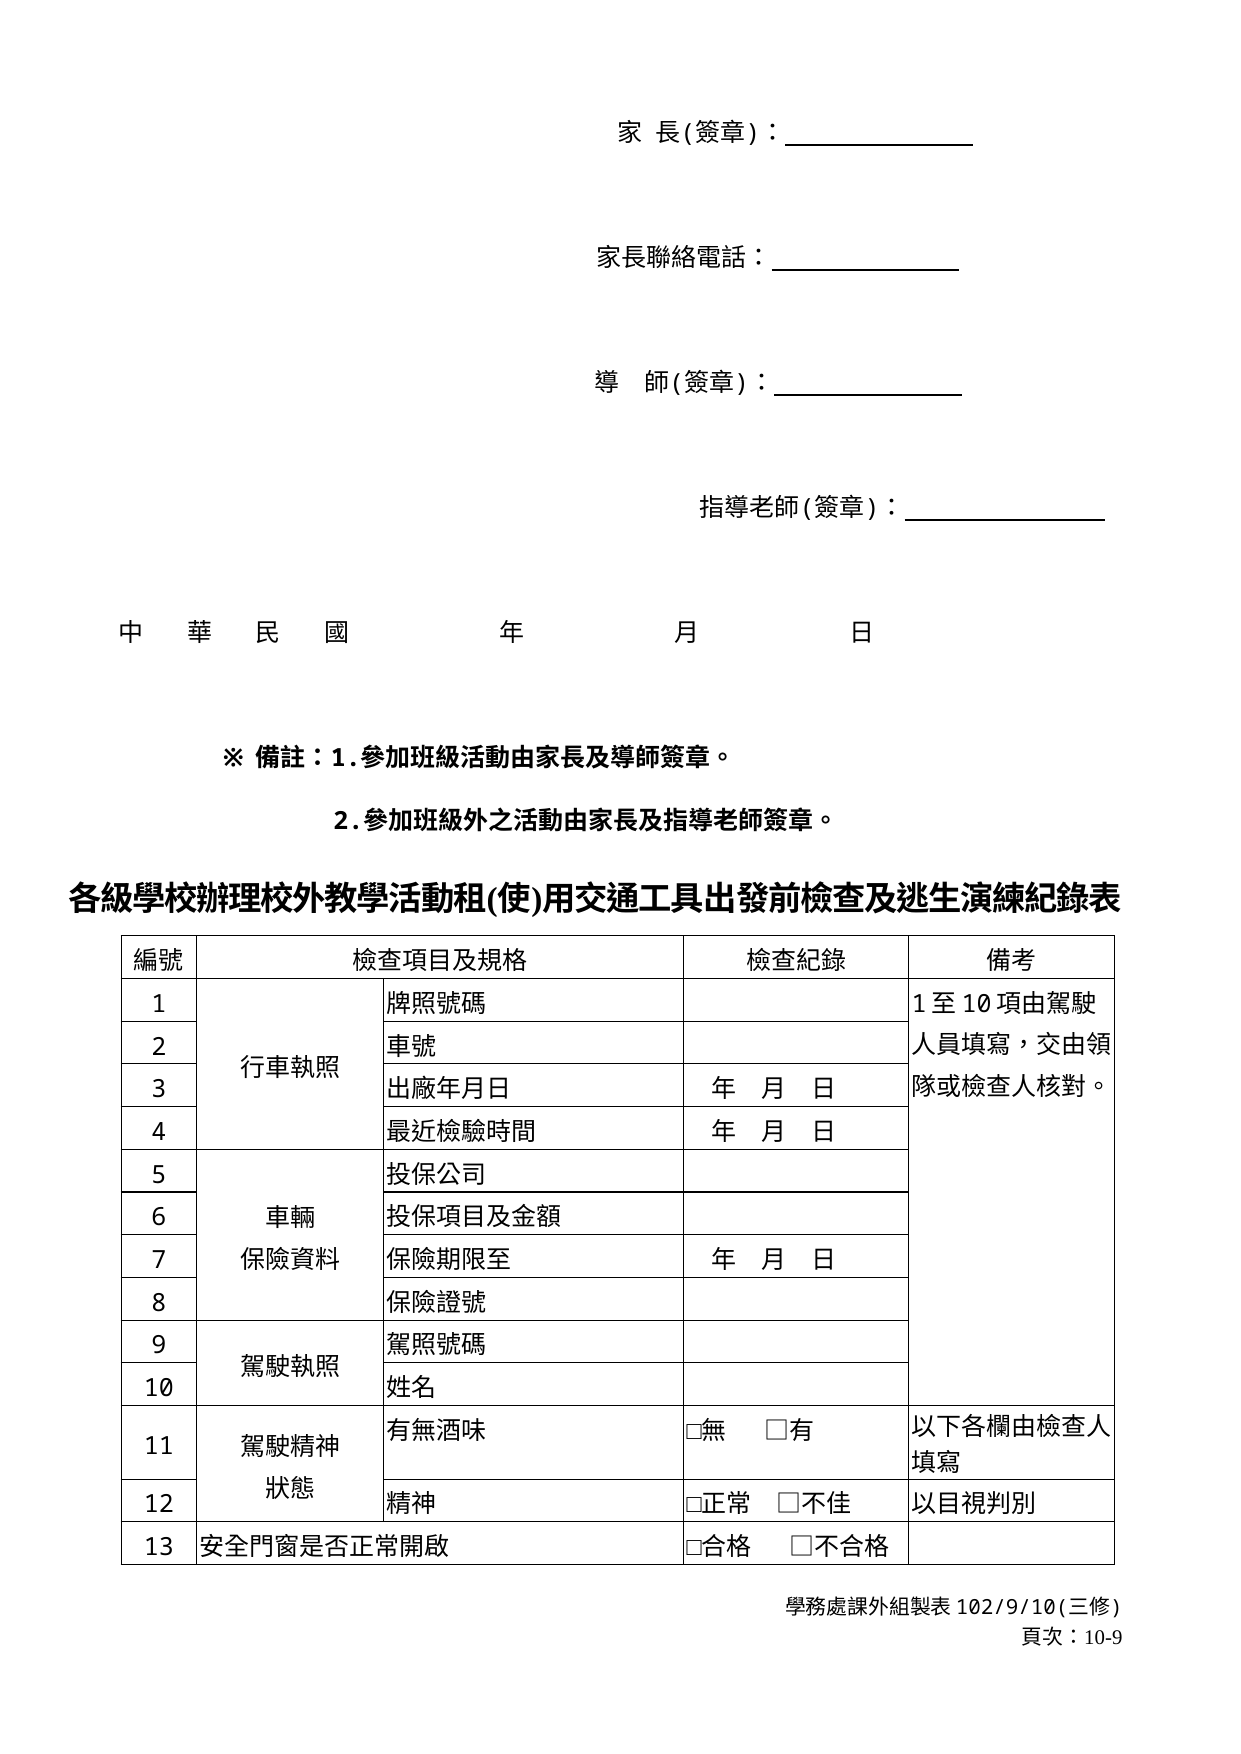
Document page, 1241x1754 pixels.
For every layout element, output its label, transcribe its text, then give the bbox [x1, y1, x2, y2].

table_cell [909, 1522, 1114, 1564]
table_cell [684, 979, 908, 1021]
table_cell 6 [122, 1193, 196, 1234]
table_cell 5 [122, 1150, 196, 1191]
table_cell [684, 1278, 908, 1319]
table_cell 年 月 日 [684, 1064, 908, 1106]
table_cell 8 [122, 1278, 196, 1319]
table_cell 牌照號碼 [384, 979, 683, 1021]
table_header 檢查項目及規格 [197, 936, 683, 978]
table_cell 1 [122, 979, 196, 1021]
text 各級學校辦理校外教學活動租(使)用交通工具出發前檢查及逃生演練紀錄表 [492, 887, 536, 916]
table_cell 安全門窗是否正常開啟 [197, 1522, 683, 1564]
table_cell □合格 □不合格 [684, 1522, 908, 1564]
list 備註：1.參加班級活動由家長及導師簽章。 [218, 714, 1122, 777]
table_cell 行車執照 [197, 979, 383, 1149]
table_cell 11 [122, 1406, 196, 1478]
text 指導老師(簽章)： [681, 464, 1122, 527]
table_cell 7 [122, 1235, 196, 1277]
table_cell □正常 □不佳 [684, 1480, 908, 1521]
text 家 長(簽章)： [118, 89, 1122, 152]
table_cell 投保公司 [384, 1150, 683, 1191]
table_cell 保險期限至 [384, 1235, 683, 1277]
text 2.參加班級外之活動由家長及指導老師簽章。 [218, 777, 1122, 839]
table_cell [684, 1150, 908, 1191]
table_cell 13 [122, 1522, 196, 1564]
table_cell 精神 [384, 1480, 683, 1521]
table_cell 投保項目及金額 [384, 1193, 683, 1234]
table_cell [684, 1363, 908, 1405]
text 導 師(簽章)： [368, 339, 1122, 402]
text 各級學校辦理校外教學活動租(使)用交通工具出發前檢查及逃生演練紀錄表 [533, 887, 1122, 916]
table_cell 3 [122, 1064, 196, 1106]
table_cell 1至10項由駕駛人員填寫，交由領隊或檢查人核對。 [909, 979, 1114, 1405]
table_cell 有無酒味 [384, 1406, 683, 1478]
table_cell □無 □有 [684, 1406, 908, 1478]
table_cell 9 [122, 1321, 196, 1362]
table_header 備考 [909, 936, 1114, 978]
table_cell [684, 1193, 908, 1234]
table_cell 年 月 日 [684, 1235, 908, 1277]
text 中華民國 年 月 日 [118, 589, 1122, 652]
table_cell 姓名 [384, 1363, 683, 1405]
table_cell [684, 1022, 908, 1063]
table_cell 10 [122, 1363, 196, 1405]
table_cell 2 [122, 1022, 196, 1063]
table_cell 以下各欄由檢查人填寫 [909, 1406, 1114, 1478]
table_cell 駕駛精神 狀態 [197, 1406, 383, 1521]
table_cell 4 [122, 1107, 196, 1149]
table_cell 車輛 保險資料 [197, 1150, 383, 1319]
table_cell 保險證號 [384, 1278, 683, 1319]
table_header 檢查紀錄 [684, 936, 908, 978]
table_cell 年 月 日 [684, 1107, 908, 1149]
table_cell 駕照號碼 [384, 1321, 683, 1362]
table_cell 最近檢驗時間 [384, 1107, 683, 1149]
text 各級學校辦理校外教學活動租(使)用交通工具出發前檢查及逃生演練紀錄表 [24, 887, 495, 916]
table_cell 12 [122, 1480, 196, 1521]
table_header 編號 [122, 936, 196, 978]
table_cell 以目視判別 [909, 1480, 1114, 1521]
table_cell 出廠年月日 [384, 1064, 683, 1106]
table_cell 駕駛執照 [197, 1321, 383, 1405]
text 家長聯絡電話： [318, 214, 1122, 277]
table_cell 車號 [384, 1022, 683, 1063]
table_cell [684, 1321, 908, 1362]
